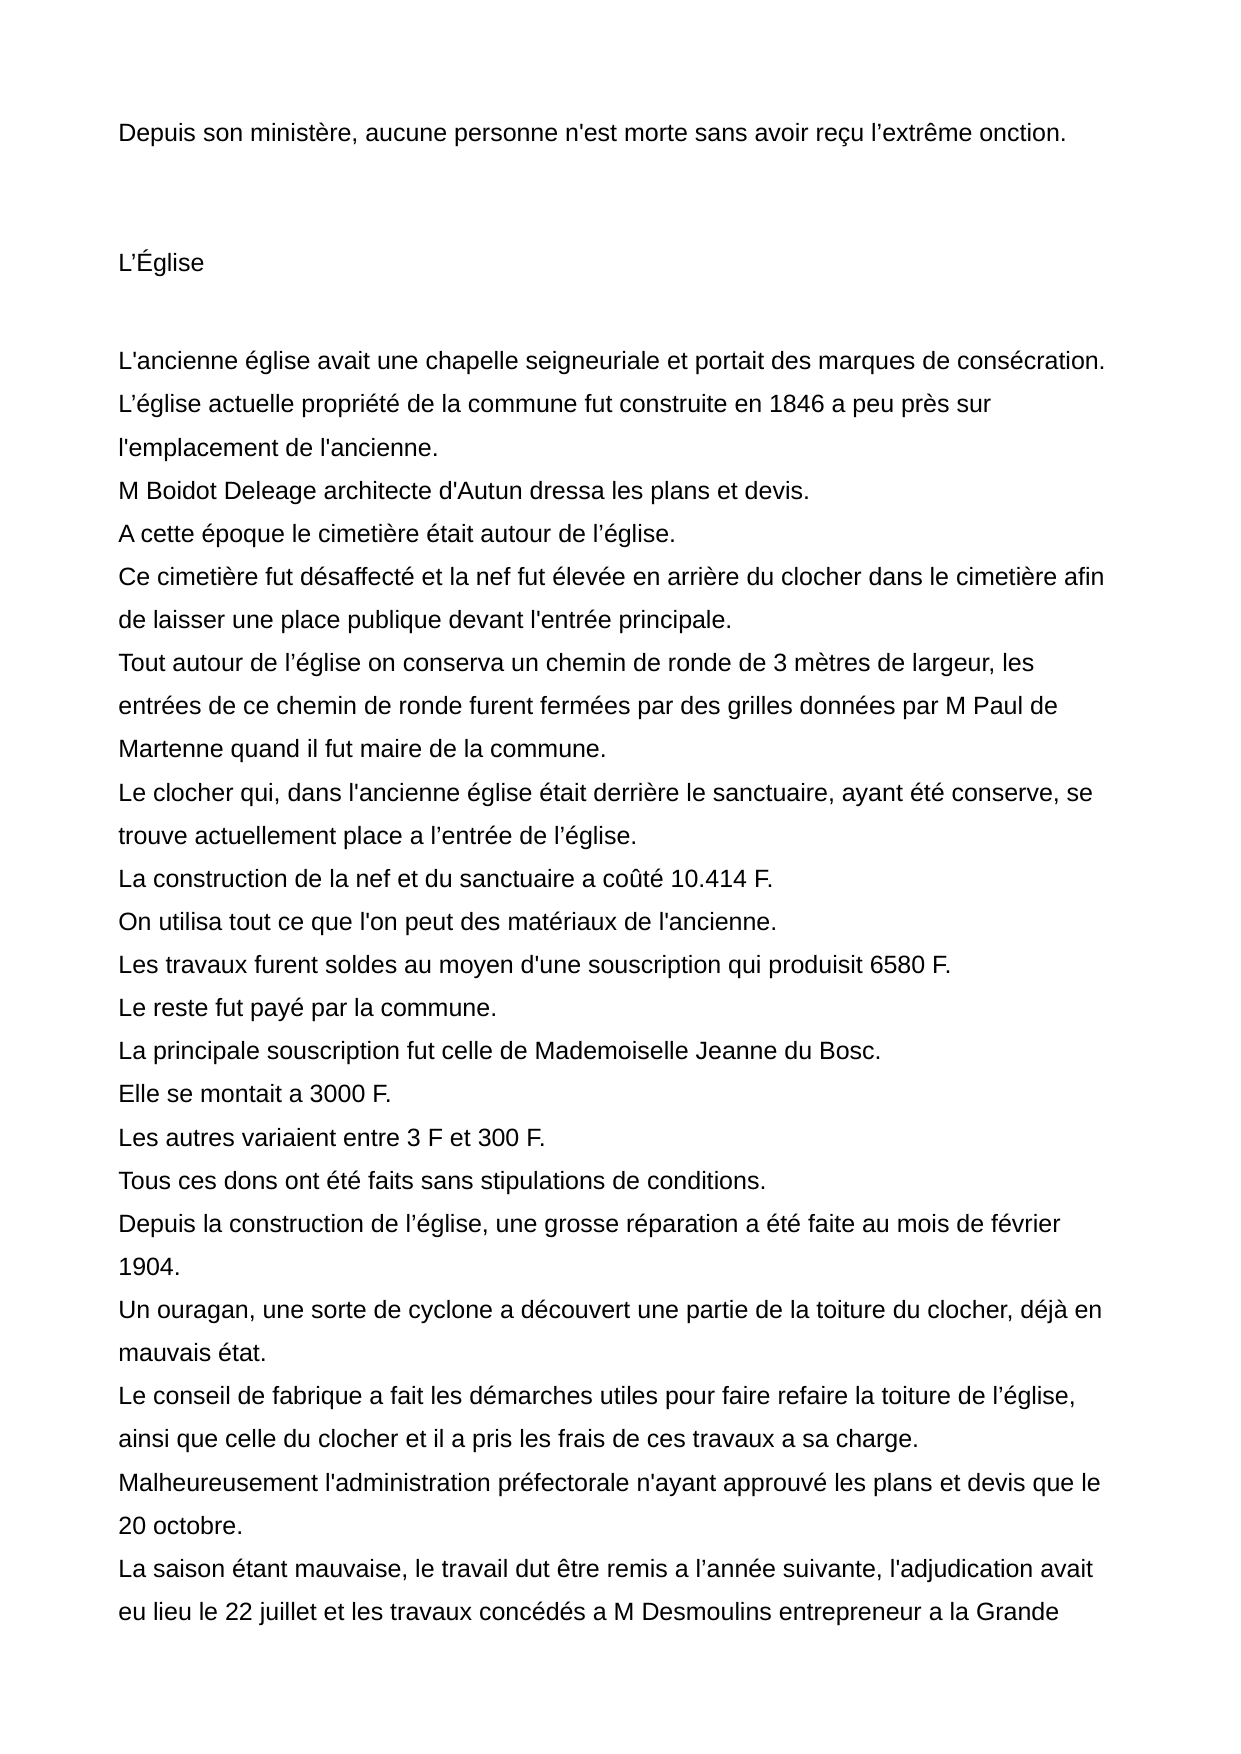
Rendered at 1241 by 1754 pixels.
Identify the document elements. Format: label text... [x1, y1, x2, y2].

text Les travaux furent soldes au moyen d'une souscription qui produisit 6580 F. [118, 950, 1122, 979]
text Le reste fut payé par la commune. [118, 993, 1122, 1022]
text Le clocher qui, dans l'ancienne église était derrière le sanctuaire, ayant été conserve, se trouve actuellement place a l’entrée de l’église. [118, 777, 1122, 849]
text Les autres variaient entre 3 F et 300 F. [118, 1122, 1122, 1151]
text Tous ces dons ont été faits sans stipulations de conditions. [118, 1166, 1122, 1194]
text La saison étant mauvaise, le travail dut être remis a l’année suivante, l'adjudication avait eu lieu le 22 juillet et les travaux concédés a M Desmoulins entrepreneur a la Grande [118, 1554, 1122, 1626]
text Tout autour de l’église on conserva un chemin de ronde de 3 mètres de largeur, les entrées de ce chemin de ronde furent fermées par des grilles données par M Paul de Martenne quand il fut maire de la commune. [118, 648, 1122, 763]
text A cette époque le cimetière était autour de l’église. [118, 519, 1122, 547]
text Malheureusement l'administration préfectorale n'ayant approuvé les plans et devis que le 20 octobre. [118, 1467, 1122, 1539]
text Ce cimetière fut désaffecté et la nef fut élevée en arrière du clocher dans le cimetière afin de laisser une place publique devant l'entrée principale. [118, 562, 1122, 634]
text L'ancienne église avait une chapelle seigneuriale et portait des marques de consécration. [118, 346, 1122, 375]
text La principale souscription fut celle de Mademoiselle Jeanne du Bosc. [118, 1036, 1122, 1065]
text Elle se montait a 3000 F. [118, 1079, 1122, 1108]
text M Boidot Deleage architecte d'Autun dressa les plans et devis. [118, 476, 1122, 504]
text On utilisa tout ce que l'on peut des matériaux de l'ancienne. [118, 907, 1122, 936]
text La construction de la nef et du sanctuaire a coûté 10.414 F. [118, 864, 1122, 892]
text L’église actuelle propriété de la commune fut construite en 1846 a peu près sur l'emplacement de l'ancienne. [118, 389, 1122, 461]
text Depuis la construction de l’église, une grosse réparation a été faite au mois de février 1904. [118, 1209, 1122, 1281]
text Le conseil de fabrique a fait les démarches utiles pour faire refaire la toiture de l’église, ainsi que celle du clocher et il a pris les frais de ces travaux a sa charge. [118, 1381, 1122, 1453]
text Depuis son ministère, aucune personne n'est morte sans avoir reçu l’extrême onction. [118, 118, 1122, 147]
text L’Église [118, 247, 1122, 276]
text Un ouragan, une sorte de cyclone a découvert une partie de la toiture du clocher, déjà en mauvais état. [118, 1295, 1122, 1367]
